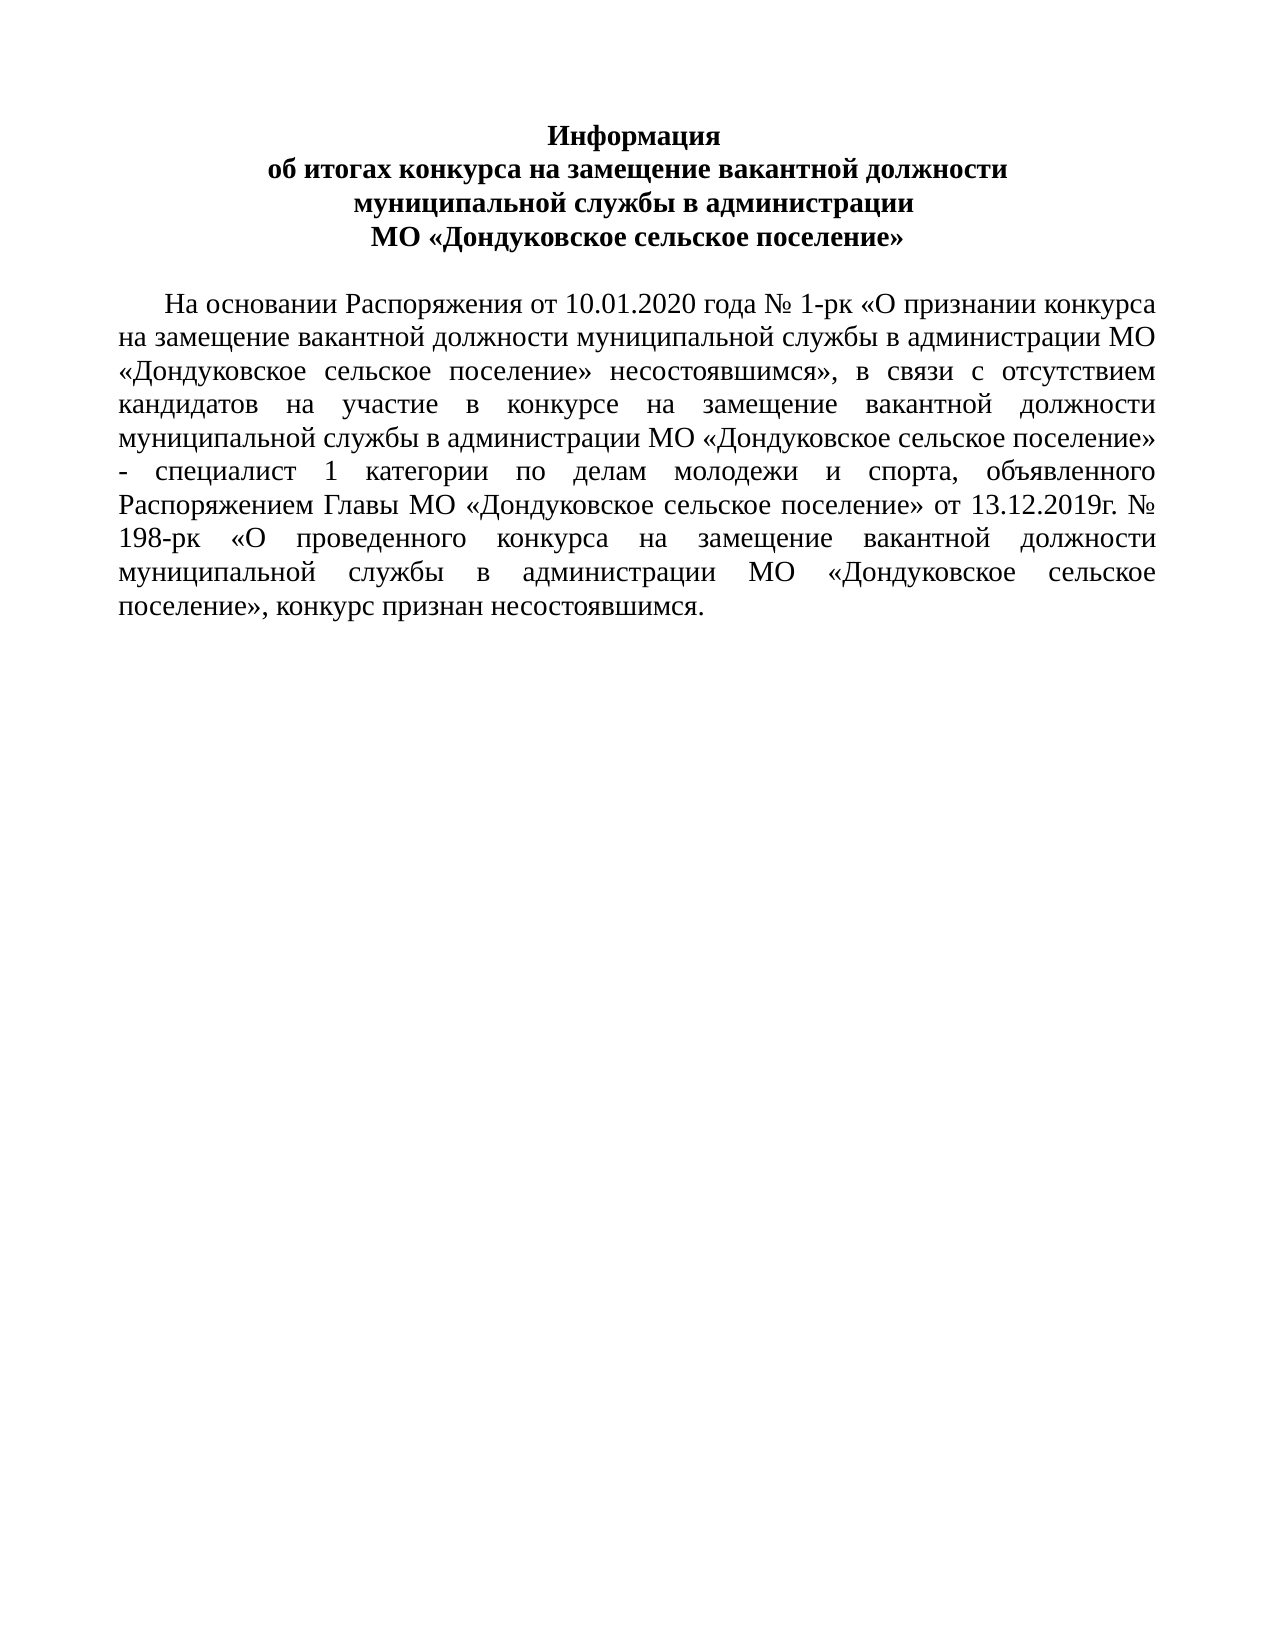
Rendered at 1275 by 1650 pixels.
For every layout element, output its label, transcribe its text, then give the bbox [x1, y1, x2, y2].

text МО «Дондуковское сельское поселение» [118, 219, 1157, 252]
text муниципальной службы в администрации [118, 185, 1157, 219]
text об итогах конкурса на замещение вакантной должности [118, 152, 1157, 185]
text Информация [118, 118, 1157, 152]
text На основании Распоряжения от 10.01.2020 года № 1-рк «О признании конкурса на замещение вакантной должности муниципальной службы в администрации МО «Дондуковское сельское поселение» несостоявшимся», в связи с отсутствием кандидатов на участие в конкурсе на замещение вакантной должности муниципальной службы в администрации МО «Дондуковское сельское поселение» - специалист 1 категории по делам молодежи и спорта, объявленного Распоряжением Главы МО «Дондуковское сельское поселение» от 13.12.2019г. № 198-рк «О проведенного конкурса на замещение вакантной должности муниципальной службы в администрации МО «Дондуковское сельское поселение», конкурс признан несостоявшимся. [118, 286, 1157, 621]
